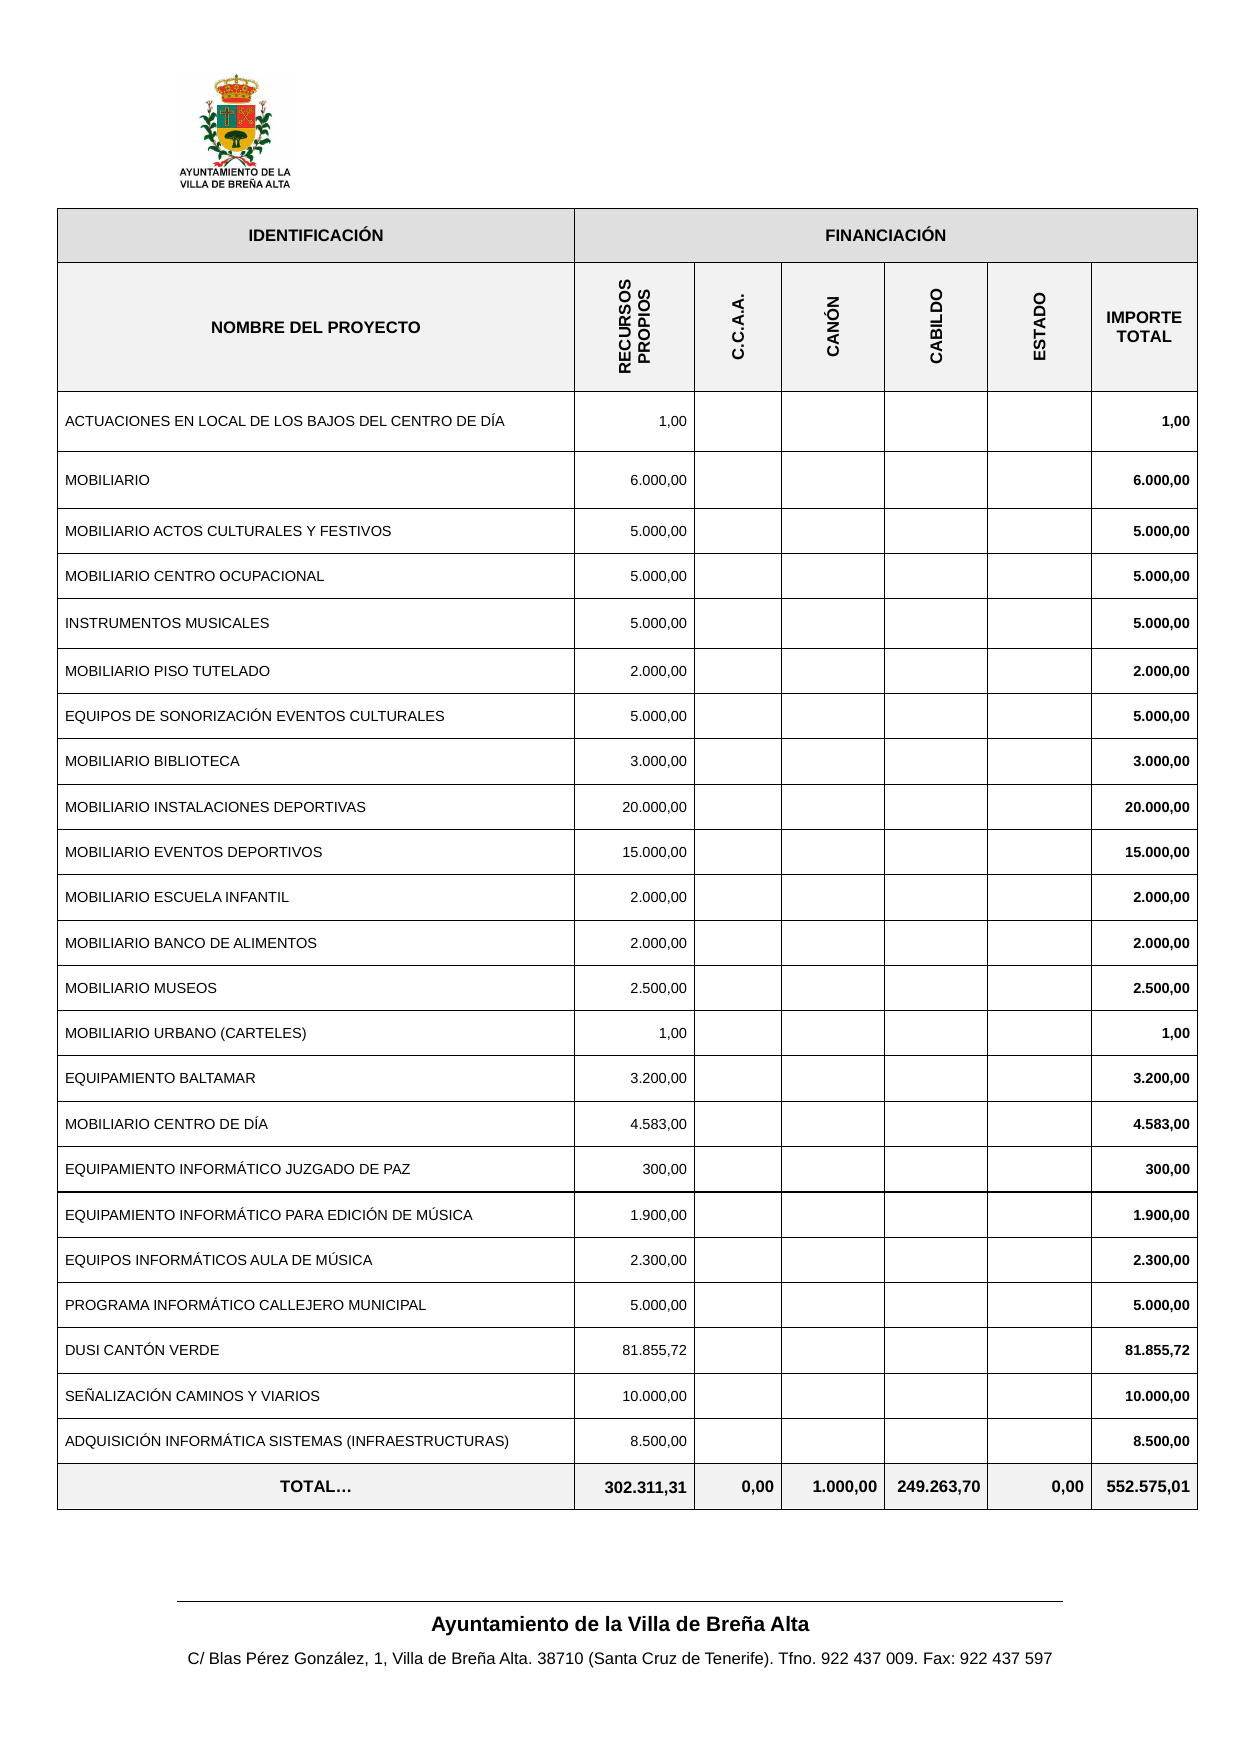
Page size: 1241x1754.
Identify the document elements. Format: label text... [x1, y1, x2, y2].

table_cell 3.200,00 [1092, 1056, 1197, 1101]
table_cell Mobiliario Museos [58, 966, 574, 1010]
table_cell [695, 1147, 781, 1191]
table_cell [782, 1374, 884, 1418]
table_cell Instrumentos Musicales [58, 599, 574, 648]
table_cell C.C.A.A. [695, 263, 781, 391]
table_cell 6.000,00 [1092, 452, 1197, 507]
table_cell [885, 1193, 987, 1237]
table_cell [988, 1238, 1091, 1282]
table_cell Actuaciones en Local de los Bajos del Centro de Día [58, 392, 574, 451]
table_cell 552.575,01 [1092, 1464, 1197, 1508]
table_cell Mobiliario Centro de Día [58, 1102, 574, 1146]
table_cell [782, 1419, 884, 1463]
table_cell [782, 830, 884, 874]
table_cell Señalización Caminos y Viarios [58, 1374, 574, 1418]
table_cell Mobiliario Actos Culturales y Festivos [58, 509, 574, 553]
table_cell [695, 1011, 781, 1055]
table_cell Equipamiento informático para Edición de Música [58, 1193, 574, 1237]
table_cell [695, 554, 781, 598]
table_cell CABILDO [885, 263, 987, 391]
table_cell 300,00 [575, 1147, 694, 1191]
table_cell [988, 392, 1091, 451]
table_cell 249.263,70 [885, 1464, 987, 1508]
table_cell Mobiliario Instalaciones Deportivas [58, 785, 574, 829]
table_cell 8.500,00 [575, 1419, 694, 1463]
table_cell FINANCIACIÓN [575, 209, 1197, 262]
table_cell 15.000,00 [1092, 830, 1197, 874]
table_cell [885, 1374, 987, 1418]
table_cell [782, 785, 884, 829]
table_cell 15.000,00 [575, 830, 694, 874]
table_cell [988, 1056, 1091, 1101]
table_cell Mobiliario [58, 452, 574, 507]
table_cell [885, 392, 987, 451]
table_cell 2.000,00 [1092, 649, 1197, 693]
table_cell [695, 1238, 781, 1282]
table_cell 1,00 [1092, 1011, 1197, 1055]
table_cell [782, 509, 884, 553]
table_cell [782, 966, 884, 1010]
table_cell [695, 921, 781, 965]
table_cell 1,00 [575, 392, 694, 451]
table_cell 1.900,00 [1092, 1193, 1197, 1237]
table_cell [988, 1147, 1091, 1191]
table_cell [988, 1374, 1091, 1418]
table_cell [988, 649, 1091, 693]
table_cell 302.311,31 [575, 1464, 694, 1508]
table_cell [782, 649, 884, 693]
table_cell [695, 1374, 781, 1418]
table_cell 6.000,00 [575, 452, 694, 507]
table_cell Mobiliario Biblioteca [58, 739, 574, 783]
table_cell NOMBRE DEL PROYECTO [58, 263, 574, 391]
table_cell IDENTIFICACIÓN [58, 209, 574, 262]
table_cell [782, 1193, 884, 1237]
table_cell [695, 1328, 781, 1373]
table_cell 2.500,00 [575, 966, 694, 1010]
table_cell 5.000,00 [575, 599, 694, 648]
table_cell Mobiliario Escuela Infantil [58, 875, 574, 919]
table_cell 5.000,00 [1092, 554, 1197, 598]
table_cell [782, 392, 884, 451]
table_cell [782, 1283, 884, 1327]
table_cell [988, 785, 1091, 829]
table_cell [695, 509, 781, 553]
table_cell [885, 830, 987, 874]
table_cell [695, 1193, 781, 1237]
table_cell 3.200,00 [575, 1056, 694, 1101]
table_cell [782, 1011, 884, 1055]
table_cell [885, 739, 987, 783]
table_cell 4.583,00 [575, 1102, 694, 1146]
table_cell [988, 599, 1091, 648]
table_cell [885, 694, 987, 738]
table_cell 10.000,00 [575, 1374, 694, 1418]
table_cell [782, 921, 884, 965]
table_cell 1.900,00 [575, 1193, 694, 1237]
table_cell [695, 392, 781, 451]
table_cell [988, 554, 1091, 598]
table_cell [885, 1102, 987, 1146]
table_cell [988, 966, 1091, 1010]
table_cell 1.000,00 [782, 1464, 884, 1508]
table_cell [695, 1056, 781, 1101]
table_cell IMPORTE TOTAL [1092, 263, 1197, 391]
table_cell Programa Informático Callejero Municipal [58, 1283, 574, 1327]
table_cell Equipamiento informático Juzgado de Paz [58, 1147, 574, 1191]
table_cell 5.000,00 [575, 694, 694, 738]
table_cell [885, 452, 987, 507]
table_cell ESTADO [988, 263, 1091, 391]
table_cell 2.000,00 [1092, 875, 1197, 919]
table_cell Equipos Informáticos Aula de Música [58, 1238, 574, 1282]
table_cell [695, 1283, 781, 1327]
table_cell 1,00 [575, 1011, 694, 1055]
table_cell [695, 599, 781, 648]
table_cell Mobiliario Piso Tutelado [58, 649, 574, 693]
table_cell TOTAL… [58, 1464, 574, 1508]
table_cell [695, 694, 781, 738]
table_cell [885, 1011, 987, 1055]
table_cell [885, 1328, 987, 1373]
table_cell [782, 1147, 884, 1191]
table_cell 10.000,00 [1092, 1374, 1197, 1418]
table_cell 81.855,72 [1092, 1328, 1197, 1373]
table_cell [988, 1011, 1091, 1055]
table_cell [988, 694, 1091, 738]
table_cell [695, 1102, 781, 1146]
table_cell 5.000,00 [1092, 1283, 1197, 1327]
table_cell [988, 509, 1091, 553]
table_cell 2.300,00 [575, 1238, 694, 1282]
table_cell 20.000,00 [1092, 785, 1197, 829]
table_cell [782, 875, 884, 919]
table_cell [988, 921, 1091, 965]
table_cell [885, 1056, 987, 1101]
table_cell 1,00 [1092, 392, 1197, 451]
table_cell [885, 599, 987, 648]
table_cell 2.000,00 [1092, 921, 1197, 965]
table_cell [988, 452, 1091, 507]
table_cell 3.000,00 [575, 739, 694, 783]
table_cell 300,00 [1092, 1147, 1197, 1191]
table_cell [782, 1328, 884, 1373]
table_cell 5.000,00 [1092, 694, 1197, 738]
table_cell DUSI Cantón Verde [58, 1328, 574, 1373]
table_cell RECURSOS PROPIOS [575, 263, 694, 391]
table_cell 0,00 [988, 1464, 1091, 1508]
table_cell [782, 694, 884, 738]
table_cell Mobiliario Eventos Deportivos [58, 830, 574, 874]
table_cell [885, 1147, 987, 1191]
table_cell [988, 1102, 1091, 1146]
table_cell [885, 1283, 987, 1327]
table_cell 2.000,00 [575, 649, 694, 693]
table_cell Mobiliario Urbano (Carteles) [58, 1011, 574, 1055]
table_cell Equipos de Sonorización Eventos Culturales [58, 694, 574, 738]
table_cell [988, 739, 1091, 783]
table_cell [885, 921, 987, 965]
table_cell [885, 966, 987, 1010]
table_cell [885, 554, 987, 598]
table_cell Adquisición Informática sistemas (Infraestructuras) [58, 1419, 574, 1463]
table_cell [885, 1238, 987, 1282]
table_cell [988, 875, 1091, 919]
table_cell [695, 830, 781, 874]
table_cell Mobiliario Banco de Alimentos [58, 921, 574, 965]
table_cell Equipamiento BALTAMAR [58, 1056, 574, 1101]
table_cell 5.000,00 [575, 554, 694, 598]
table_cell [885, 875, 987, 919]
table_cell 8.500,00 [1092, 1419, 1197, 1463]
table_cell [695, 875, 781, 919]
table_cell [988, 1283, 1091, 1327]
table_cell CANÓN [782, 263, 884, 391]
table_cell [885, 509, 987, 553]
table_cell [782, 554, 884, 598]
table_cell [782, 739, 884, 783]
table_cell [885, 1419, 987, 1463]
table_cell [695, 649, 781, 693]
table_cell 2.300,00 [1092, 1238, 1197, 1282]
table_cell [782, 1056, 884, 1101]
table_cell Mobiliario Centro Ocupacional [58, 554, 574, 598]
table_cell [988, 1193, 1091, 1237]
table_cell [988, 1328, 1091, 1373]
table_cell [885, 649, 987, 693]
table_cell [988, 1419, 1091, 1463]
table_cell 2.000,00 [575, 875, 694, 919]
table_cell [695, 739, 781, 783]
table_cell [782, 452, 884, 507]
table_cell 5.000,00 [575, 1283, 694, 1327]
table_cell [695, 966, 781, 1010]
table_cell [782, 1238, 884, 1282]
table_cell 0,00 [695, 1464, 781, 1508]
table_cell 5.000,00 [575, 509, 694, 553]
table_cell 5.000,00 [1092, 599, 1197, 648]
table_cell 81.855,72 [575, 1328, 694, 1373]
table_cell [885, 785, 987, 829]
table_cell [782, 1102, 884, 1146]
picture [177, 73, 292, 189]
table_cell [695, 785, 781, 829]
table_cell 4.583,00 [1092, 1102, 1197, 1146]
table_cell [695, 452, 781, 507]
table_cell [988, 830, 1091, 874]
table_cell 20.000,00 [575, 785, 694, 829]
table_cell 3.000,00 [1092, 739, 1197, 783]
table_cell 2.500,00 [1092, 966, 1197, 1010]
table_cell [782, 599, 884, 648]
table_cell [695, 1419, 781, 1463]
table_cell 2.000,00 [575, 921, 694, 965]
table_cell 5.000,00 [1092, 509, 1197, 553]
